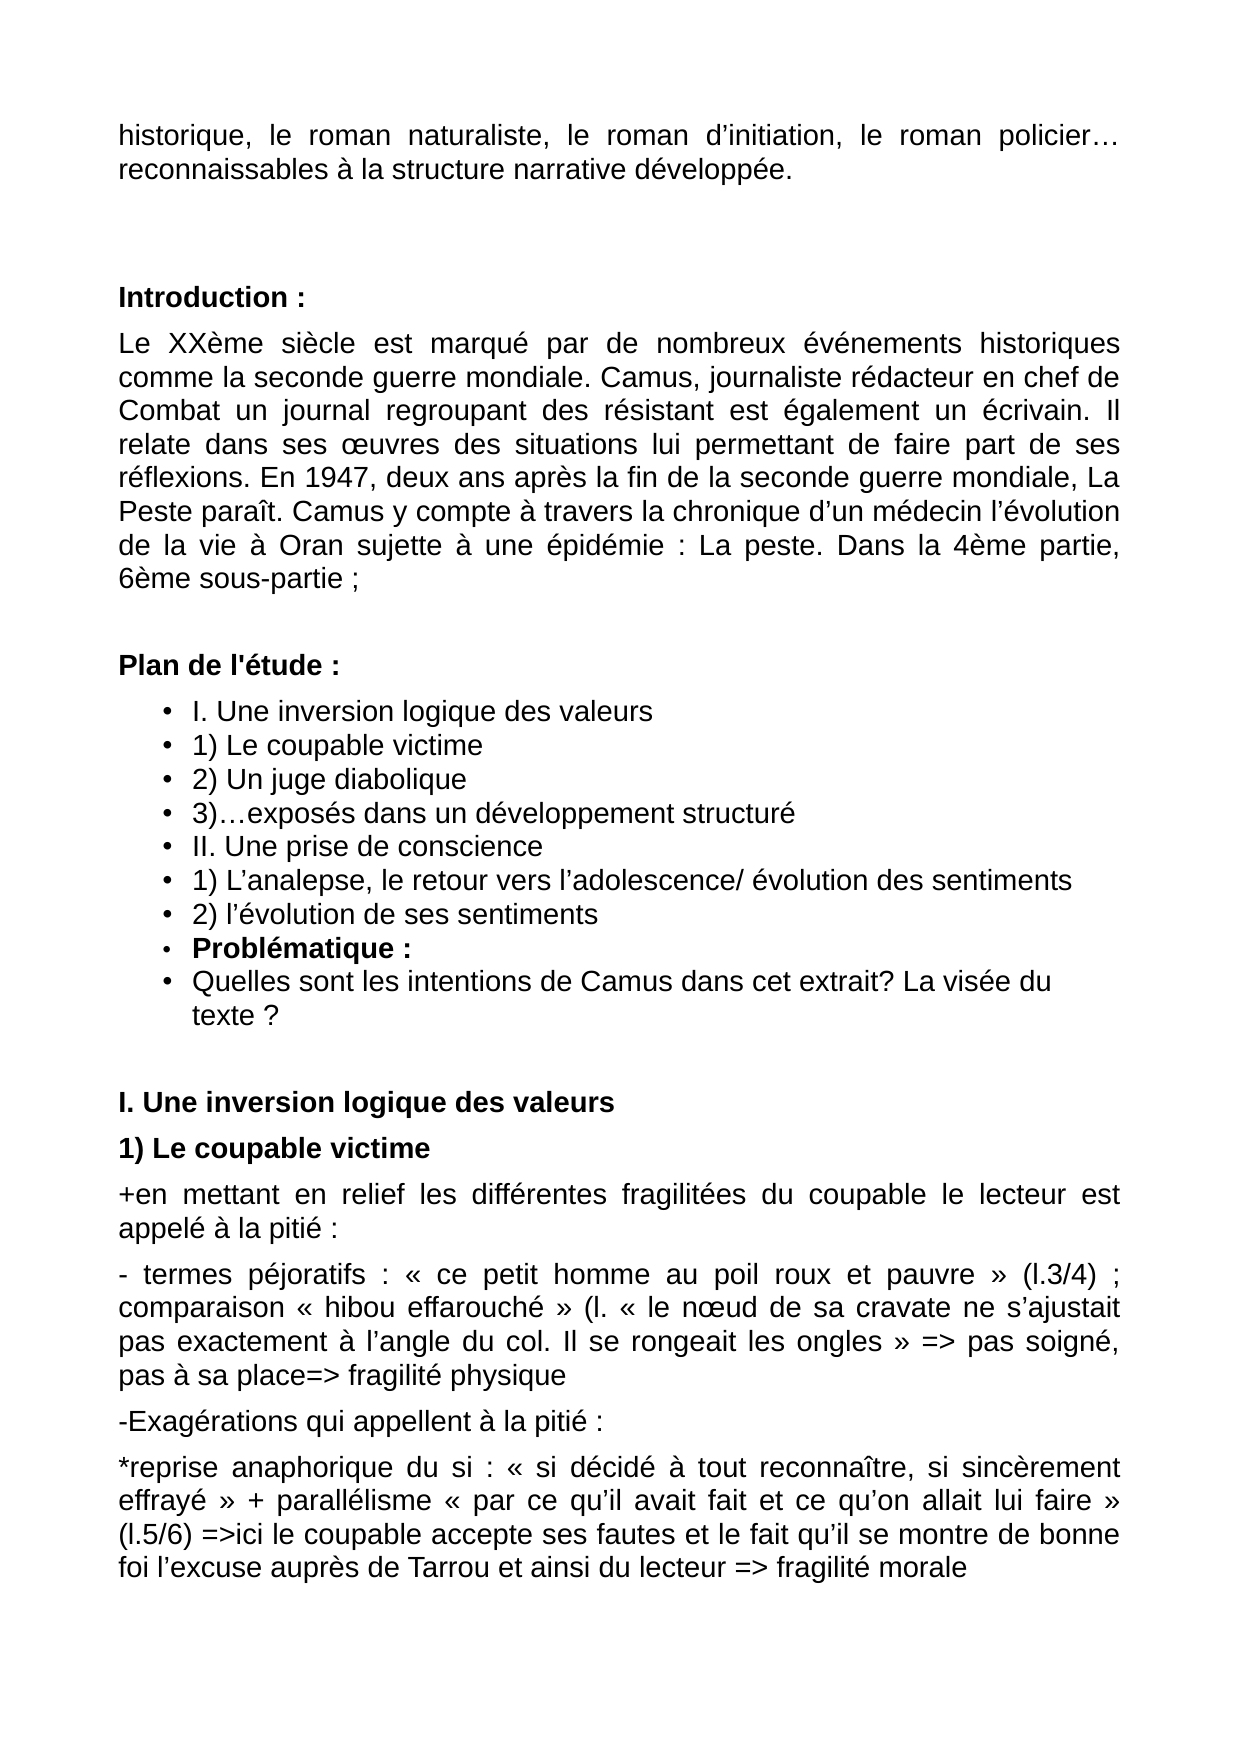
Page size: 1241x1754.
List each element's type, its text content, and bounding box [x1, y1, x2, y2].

text -Exagérations qui appellent à la pitié : [118, 1403, 1122, 1437]
list 2) l’évolution de ses sentiments [162, 897, 1122, 931]
list 1) Le coupable victime [162, 728, 1122, 762]
list II. Une prise de conscience [162, 829, 1122, 863]
list 1) L’analepse, le retour vers l’adolescence/ évolution des sentiments [162, 863, 1122, 897]
text Plan de l'étude : [118, 648, 1122, 682]
text Introduction : [118, 280, 1122, 314]
list I. Une inversion logique des valeurs [162, 694, 1122, 728]
text +en mettant en relief les différentes fragilitées du coupable le lecteur est appelé à la pitié : [118, 1177, 1122, 1244]
text *reprise anaphorique du si : « si décidé à tout reconnaître, si sincèrement effrayé » + parallélisme « par ce qu’il avait fait et ce qu’on allait lui faire » (l.5/6) =>ici le coupable accepte ses fautes et le fait qu’il se montre de bonne foi l’excuse auprès de Tarrou et ainsi du lecteur => fragilité morale [118, 1449, 1122, 1584]
list 2) Un juge diabolique [162, 762, 1122, 796]
text Le XXème siècle est marqué par de nombreux événements historiques comme la seconde guerre mondiale. Camus, journaliste rédacteur en chef de Combat un journal regroupant des résistant est également un écrivain. Il relate dans ses œuvres des situations lui permettant de faire part de ses réflexions. En 1947, deux ans après la fin de la seconde guerre mondiale, La Peste paraît. Camus y compte à travers la chronique d’un médecin l’évolution de la vie à Oran sujette à une épidémie : La peste. Dans la 4ème partie, 6ème sous-partie ; [118, 326, 1122, 594]
text - termes péjoratifs : « ce petit homme au poil roux et pauvre » (l.3/4) ; comparaison « hibou effarouché » (l. « le nœud de sa cravate ne s’ajustait pas exactement à l’angle du col. Il se rongeait les ongles » => pas soigné, pas à sa place=> fragilité physique [118, 1257, 1122, 1391]
text I. Une inversion logique des valeurs [118, 1085, 1122, 1119]
list 3)…exposés dans un développement structuré [162, 796, 1122, 829]
list Quelles sont les intentions de Camus dans cet extrait? La visée du texte ? [162, 964, 1122, 1031]
text 1) Le coupable victime [118, 1131, 1122, 1165]
list Problématique : [162, 931, 1122, 964]
text historique, le roman naturaliste, le roman d’initiation, le roman policier… reconnaissables à la structure narrative développée. [118, 118, 1122, 185]
